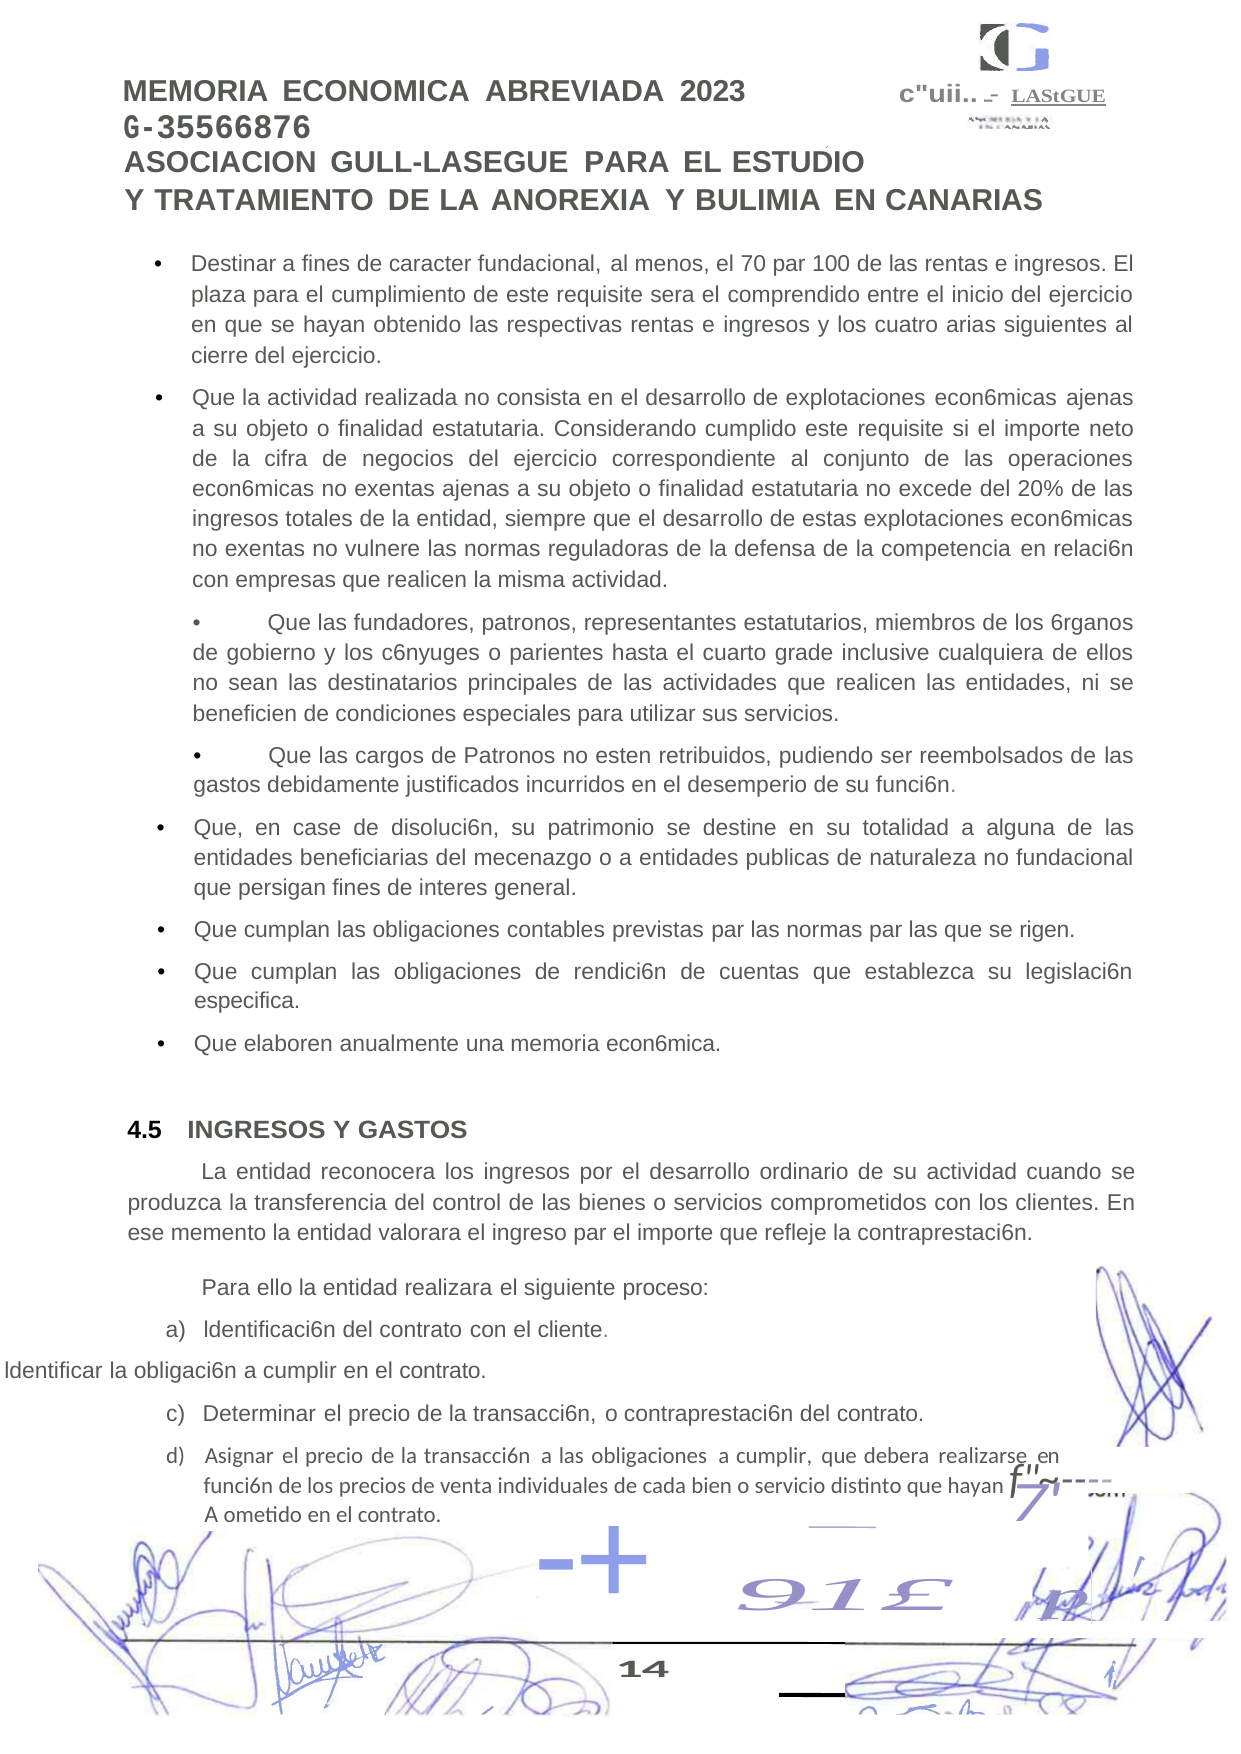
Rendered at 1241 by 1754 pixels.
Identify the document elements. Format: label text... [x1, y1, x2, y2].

list ldentificaci6n del contrato con el cliente. [165, 1316, 1095, 1342]
text MEMORIA ECONOMICA ABREVIADA 2023 [122, 73, 872, 108]
subtitle INGRESOS Y GASTOS [127, 1115, 1241, 1143]
text c"uii.. - LAStGUE [898, 79, 1241, 108]
list Que cumplan las obligaciones contables previstas par las normas par las que se rigen. [157, 916, 1241, 942]
list Que las fundadores, patronos, representantes estatutarios, miembros de los 6rganos de gobierno y los c6nyuges o parientes hasta el cuarto grade inclusive cualquiera de ellos no sean las destinatarios principales de las actividades que realicen las entidades, ni se beneficien de condiciones especiales para utilizar sus servicios. [192, 609, 1134, 726]
list Que las cargos de Patronos no esten retribuidos, pudiendo ser reembolsados de las gastos debidamente justificados incurridos en el desemperio de su funci6n. [193, 742, 1133, 798]
list Que la actividad realizada no consista en el desarrollo de explotaciones econ6micas ajenas a su objeto o finalidad estatutaria. Considerando cumplido este requisite si el importe neto de la cifra de negocios del ejercicio correspondiente al conjunto de las operaciones econ6micas no exentas ajenas a su objeto o finalidad estatutaria no excede del 20% de las ingresos totales de la entidad, siempre que el desarrollo de estas explotaciones econ6micas no exentas no vulnere las normas reguladoras de la defensa de la competencia en relaci6n con empresas que realicen la misma actividad. [155, 384, 1134, 592]
list Que cumplan las obligaciones de rendici6n de cuentas que establezca su legislaci6n especifica. [157, 958, 1133, 1013]
text ASOCIACION GULL-LASEGUE PARA EL ESTUDIO [124, 146, 872, 180]
text Y TRATAMIENTO DE LA ANOREXIA Y BULIMIA EN CANARIAS [124, 181, 1241, 216]
subtitle G-35566876 [123, 109, 872, 146]
list Determinar el precio de la transacci6n, o contraprestaci6n del contrato. [166, 1400, 1095, 1427]
list Que elaboren anualmente una memoria econ6mica. [157, 1029, 1241, 1056]
list ldentificar la obligaci6n a cumplir en el contrato. [0, 1357, 1095, 1383]
text La entidad reconocera los ingresos por el desarrollo ordinario de su actividad cuando se produzca la transferencia del control de las bienes o servicios comprometidos con los clientes. En ese memento la entidad valorara el ingreso par el importe que refleje la contraprestaci6n. [127, 1158, 1136, 1245]
list Destinar a fines de caracter fundacional, al menos, el 70 par 100 de las rentas e ingresos. El plaza para el cumplimiento de este requisite sera el comprendido entre el inicio del ejercicio en que se hayan obtenido las respectivas rentas e ingresos y los cuatro arias siguientes al cierre del ejercicio. [154, 250, 1133, 368]
text Para ello la entidad realizara el siguiente proceso: [201, 1273, 1095, 1300]
list Que, en case de disoluci6n, su patrimonio se destine en su totalidad a alguna de las entidades beneficiarias del mecenazgo o a entidades publicas de naturaleza no fundacional que persigan fines de interes general. [156, 814, 1134, 900]
